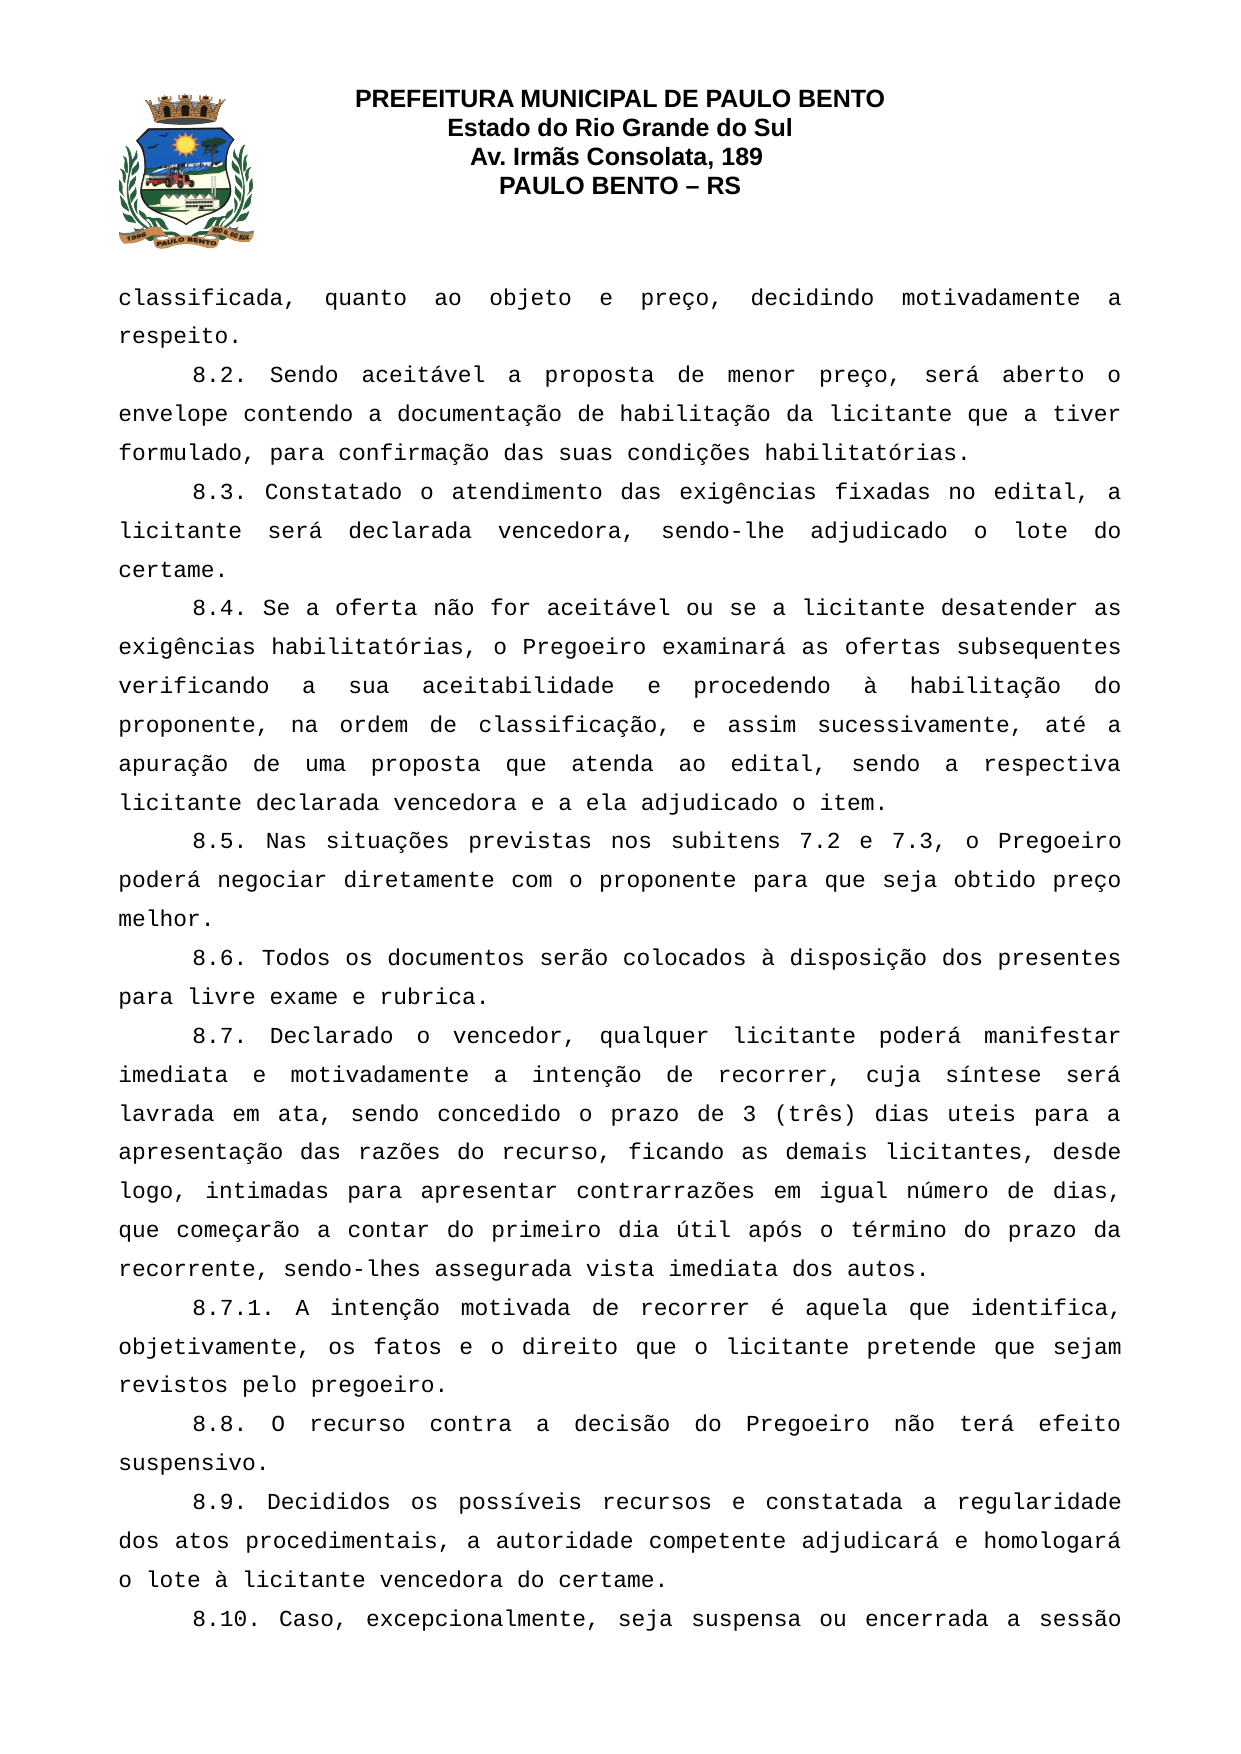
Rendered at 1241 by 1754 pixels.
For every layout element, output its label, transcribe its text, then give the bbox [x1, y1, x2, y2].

text 8.9. Decididos os possíveis recursos e constatada a regularidade dos atos procedimentais, a autoridade competente adjudicará e homologará o lote à licitante vencedora do certame. [118, 1490, 1122, 1594]
text 8.5. Nas situações previstas nos subitens 7.2 e 7.3, o Pregoeiro poderá negociar diretamente com o proponente para que seja obtido preço melhor. [118, 830, 1122, 933]
text 8.2. Sendo aceitável a proposta de menor preço, será aberto o envelope contendo a documentação de habilitação da licitante que a tiver formulado, para confirmação das suas condições habilitatórias. [118, 364, 1122, 467]
text 8.7. Declarado o vencedor, qualquer licitante poderá manifestar imediata e motivadamente a intenção de recorrer, cuja síntese será lavrada em ata, sendo concedido o prazo de 3 (três) dias uteis para a apresentação das razões do recurso, ficando as demais licitantes, desde logo, intimadas para apresentar contrarrazões em igual número de dias, que começarão a contar do primeiro dia útil após o término do prazo da recorrente, sendo-lhes assegurada vista imediata dos autos. [118, 1024, 1122, 1283]
text classificada, quanto ao objeto e preço, decidindo motivadamente a respeito. [118, 286, 1122, 351]
text 8.8. O recurso contra a decisão do Pregoeiro não terá efeito suspensivo. [118, 1413, 1122, 1477]
text 8.6. Todos os documentos serão colocados à disposição dos presentes para livre exame e rubrica. [118, 946, 1122, 1011]
text 8.4. Se a oferta não for aceitável ou se a licitante desatender as exigências habilitatórias, o Pregoeiro examinará as ofertas subsequentes verificando a sua aceitabilidade e procedendo à habilitação do proponente, na ordem de classificação, e assim sucessivamente, até a apuração de uma proposta que atenda ao edital, sendo a respectiva licitante declarada vencedora e a ela adjudicado o item. [118, 597, 1122, 817]
picture [118, 93, 254, 249]
text 8.7.1. A intenção motivada de recorrer é aquela que identifica, objetivamente, os fatos e o direito que o licitante pretende que sejam revistos pelo pregoeiro. [118, 1296, 1122, 1400]
text 8.3. Constatado o atendimento das exigências fixadas no edital, a licitante será declarada vencedora, sendo-lhe adjudicado o lote do certame. [118, 480, 1122, 584]
text 8.10. Caso, excepcionalmente, seja suspensa ou encerrada a sessão [118, 1607, 1122, 1633]
